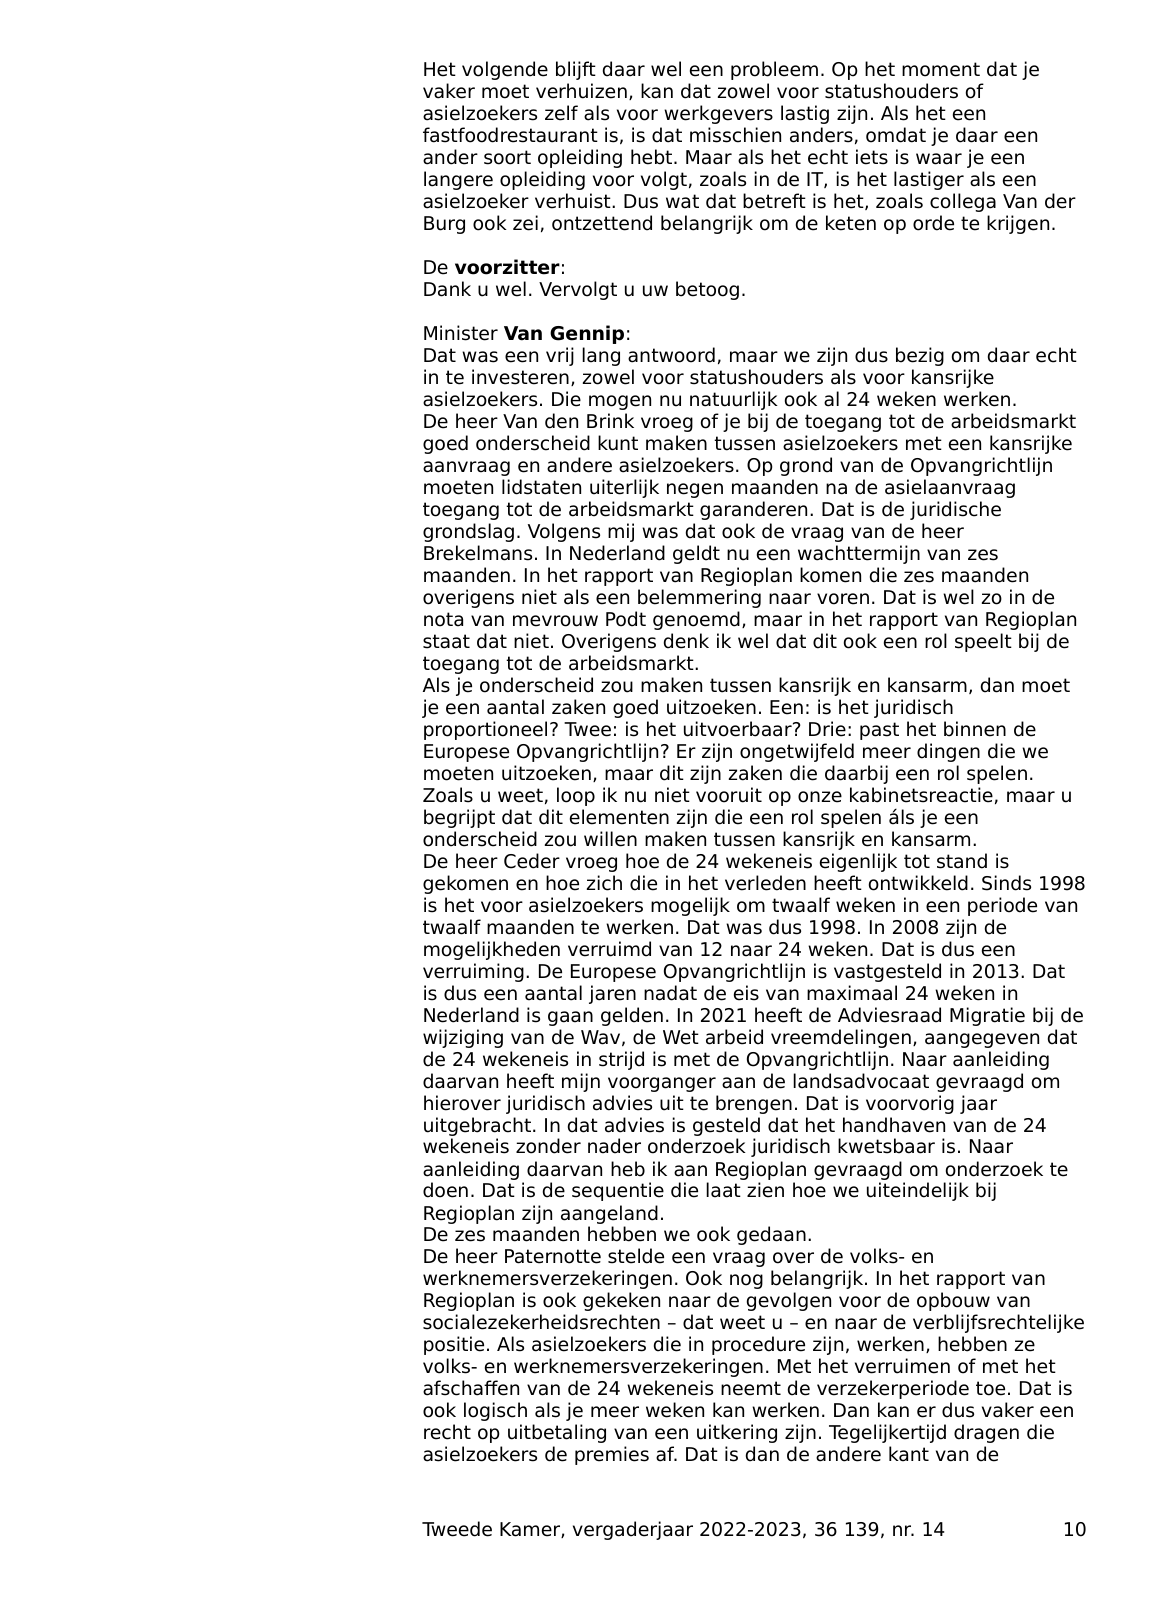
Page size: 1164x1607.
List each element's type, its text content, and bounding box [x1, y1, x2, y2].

text De heer Van den Brink vroeg of je bij de toegang tot de arbeidsmarkt goed onderscheid kunt maken tussen asielzoekers met een kansrijke aanvraag en andere asielzoekers. Op grond van de Opvangrichtlijn moeten lidstaten uiterlijk negen maanden na de asielaanvraag toegang tot de arbeidsmarkt garanderen. Dat is de juridische grondslag. Volgens mij was dat ook de vraag van de heer Brekelmans. In Nederland geldt nu een wachttermijn van zes maanden. In het rapport van Regioplan komen die zes maanden overigens niet als een belemmering naar voren. Dat is wel zo in de nota van mevrouw Podt genoemd, maar in het rapport van Regioplan staat dat niet. Overigens denk ik wel dat dit ook een rol speelt bij de toegang tot de arbeidsmarkt. [422, 411, 1087, 675]
text De zes maanden hebben we ook gedaan. [422, 1224, 1087, 1246]
text Als je onderscheid zou maken tussen kansrijk en kansarm, dan moet je een aantal zaken goed uitzoeken. Een: is het juridisch proportioneel? Twee: is het uitvoerbaar? Drie: past het binnen de Europese Opvangrichtlijn? Er zijn ongetwijfeld meer dingen die we moeten uitzoeken, maar dit zijn zaken die daarbij een rol spelen. Zoals u weet, loop ik nu niet vooruit op onze kabinetsreactie, maar u begrijpt dat dit elementen zijn die een rol spelen áls je een onderscheid zou willen maken tussen kansrijk en kansarm. [422, 675, 1087, 851]
text Dank u wel. Vervolgt u uw betoog. [422, 279, 1087, 301]
text De heer Paternotte stelde een vraag over de volks- en werknemersverzekeringen. Ook nog belangrijk. In het rapport van Regioplan is ook gekeken naar de gevolgen voor de opbouw van socialezekerheidsrechten – dat weet u – en naar de verblijfsrechtelijke positie. Als asielzoekers die in procedure zijn, werken, hebben ze volks- en werknemersverzekeringen. Met het verruimen of met het afschaffen van de 24 wekeneis neemt de verzekerperiode toe. Dat is ook logisch als je meer weken kan werken. Dan kan er dus vaker een recht op uitbetaling van een uitkering zijn. Tegelijkertijd dragen die asielzoekers de premies af. Dat is dan de andere kant van de [422, 1246, 1087, 1466]
text Het volgende blijft daar wel een probleem. Op het moment dat je vaker moet verhuizen, kan dat zowel voor statushouders of asielzoekers zelf als voor werkgevers lastig zijn. Als het een fastfoodrestaurant is, is dat misschien anders, omdat je daar een ander soort opleiding hebt. Maar als het echt iets is waar je een langere opleiding voor volgt, zoals in de IT, is het lastiger als een asielzoeker verhuist. Dus wat dat betreft is het, zoals collega Van der Burg ook zei, ontzettend belangrijk om de keten op orde te krijgen. [422, 59, 1087, 235]
text Minister Van Gennip: [422, 323, 1087, 345]
text De voorzitter: [422, 257, 1087, 279]
text De heer Ceder vroeg hoe de 24 wekeneis eigenlijk tot stand is gekomen en hoe zich die in het verleden heeft ontwikkeld. Sinds 1998 is het voor asielzoekers mogelijk om twaalf weken in een periode van twaalf maanden te werken. Dat was dus 1998. In 2008 zijn de mogelijkheden verruimd van 12 naar 24 weken. Dat is dus een verruiming. De Europese Opvangrichtlijn is vastgesteld in 2013. Dat is dus een aantal jaren nadat de eis van maximaal 24 weken in Nederland is gaan gelden. In 2021 heeft de Adviesraad Migratie bij de wijziging van de Wav, de Wet arbeid vreemdelingen, aangegeven dat de 24 wekeneis in strijd is met de Opvangrichtlijn. Naar aanleiding daarvan heeft mijn voorganger aan de landsadvocaat gevraagd om hierover juridisch advies uit te brengen. Dat is voorvorig jaar uitgebracht. In dat advies is gesteld dat het handhaven van de 24 wekeneis zonder nader onderzoek juridisch kwetsbaar is. Naar aanleiding daarvan heb ik aan Regioplan gevraagd om onderzoek te doen. Dat is de sequentie die laat zien hoe we uiteindelijk bij Regioplan zijn aangeland. [422, 851, 1087, 1224]
text Dat was een vrij lang antwoord, maar we zijn dus bezig om daar echt in te investeren, zowel voor statushouders als voor kansrijke asielzoekers. Die mogen nu natuurlijk ook al 24 weken werken. [422, 345, 1087, 411]
